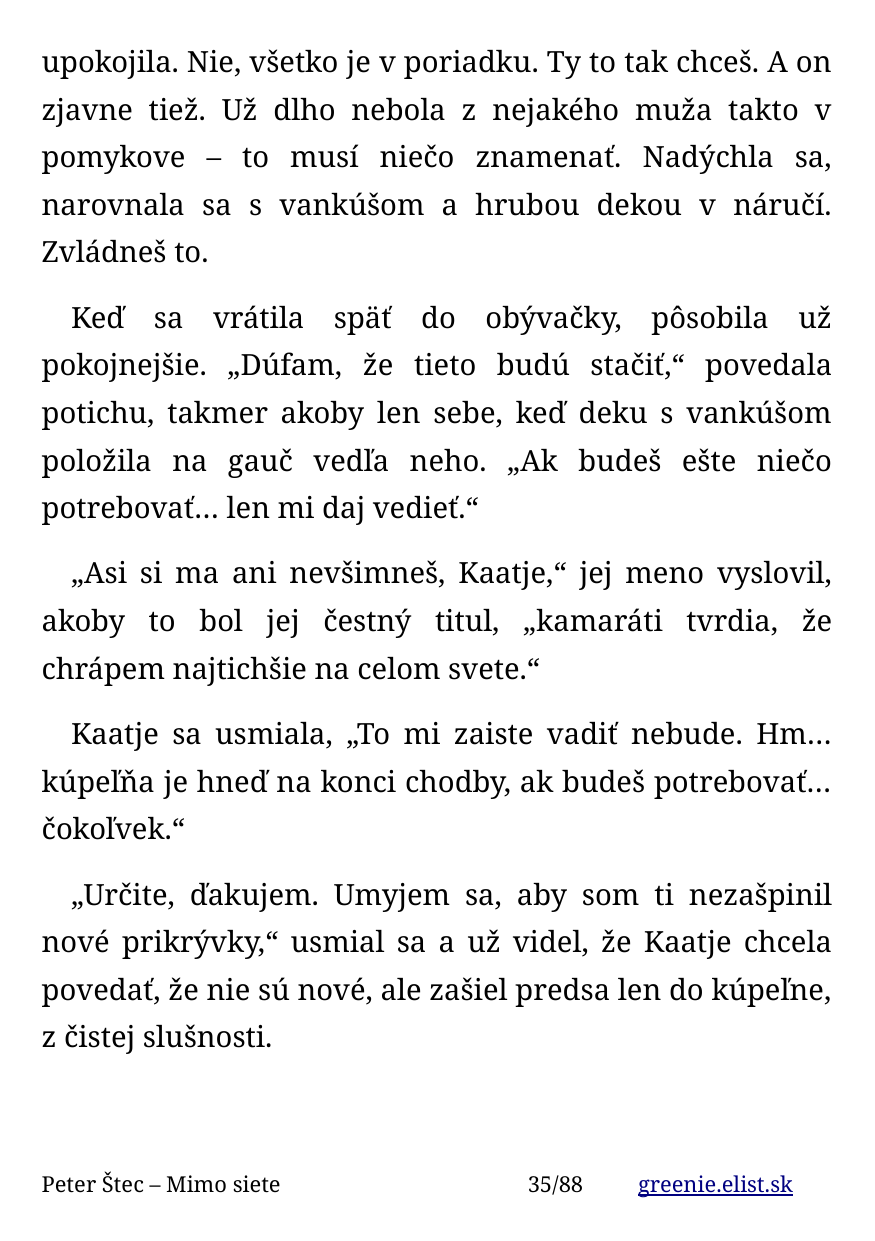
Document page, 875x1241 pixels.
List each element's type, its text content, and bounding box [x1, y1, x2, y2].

text „Asi si ma ani nevšimneš, Kaatje,“ jej meno vyslovil, akoby to bol jej čestný titul, „kamaráti tvrdia, že chrápem najtichšie na celom svete.“ [41, 553, 833, 688]
text Kaatje sa usmiala, „To mi zaiste vadiť nebude. Hm… kúpeľňa je hneď na konci chodby, ak budeš potrebovať… čokoľvek.“ [41, 713, 833, 848]
text „Určite, ďakujem. Umyjem sa, aby som ti nezašpinil nové prikrývky,“ usmial sa a už videl, že Kaatje chcela povedať, že nie sú nové, ale zašiel predsa len do kúpeľne, z čistej slušnosti. [41, 874, 833, 1056]
text Keď sa vrátila späť do obývačky, pôsobila už pokojnejšie. „Dúfam, že tieto budú stačiť,“ povedala potichu, takmer akoby len sebe, keď deku s vankúšom položila na gauč vedľa neho. „Ak budeš ešte niečo potrebovať… len mi daj vedieť.“ [41, 297, 833, 527]
text upokojila. Nie, všetko je v poriadku. Ty to tak chceš. A on zjavne tiež. Už dlho nebola z nejakého muža takto v pomykove – to musí niečo znamenať. Nadýchla sa, narovnala sa s vankúšom a hrubou dekou v náručí. Zvládneš to. [41, 41, 833, 271]
